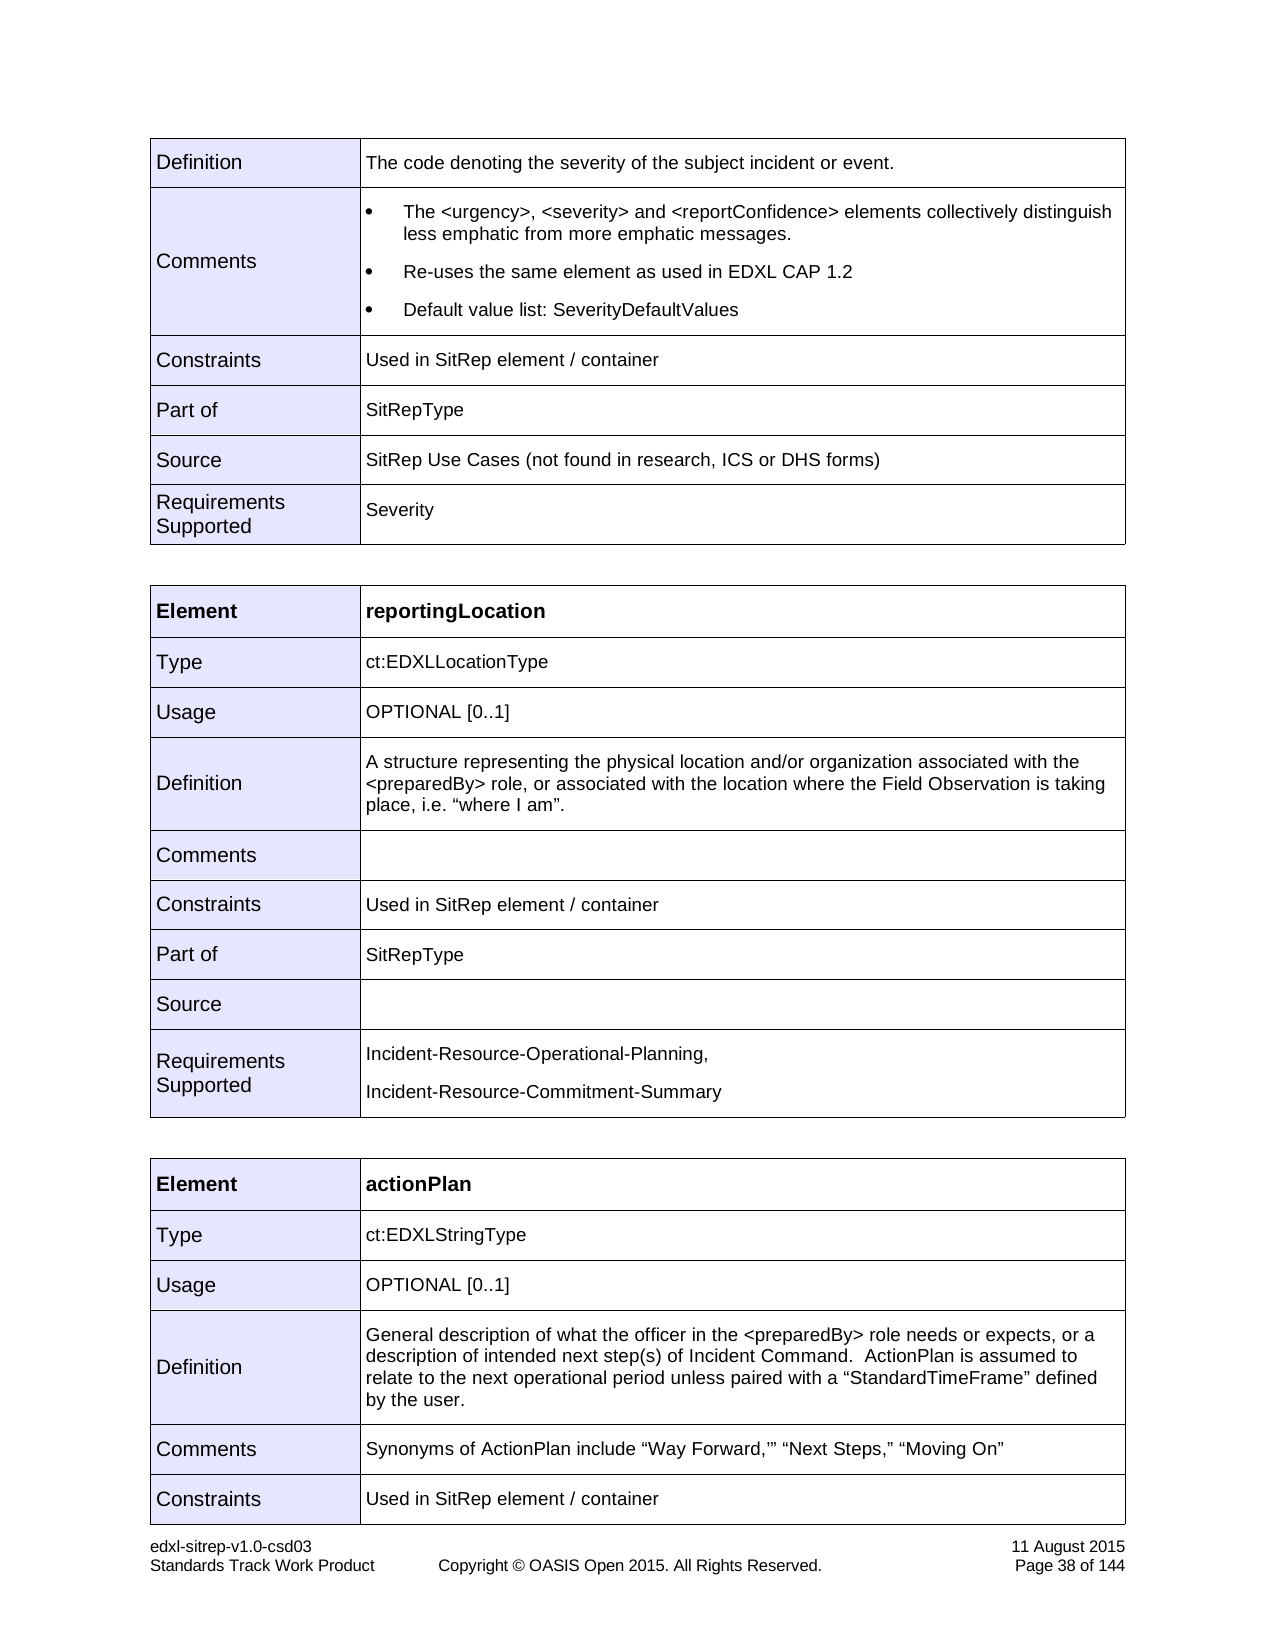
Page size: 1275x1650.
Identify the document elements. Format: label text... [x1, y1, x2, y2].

table_cell Part of [151, 386, 360, 434]
table_cell [361, 980, 1125, 1029]
table_cell The <urgency>, <severity> and <reportConfidence> elements collectively distinguish less emphatic from more emphatic messages. Re-uses the same element as used in EDXL CAP 1.2 Default value list: SeverityDefaultValues [361, 188, 1125, 335]
table_cell General description of what the officer in the <preparedBy> role needs or expects, or a description of intended next step(s) of Incident Command. ActionPlan is assumed to relate to the next operational period unless paired with a “StandardTimeFrame” defined by the user. [361, 1311, 1125, 1424]
table_cell Used in SitRep element / container [361, 336, 1125, 385]
table_cell Incident-Resource-Operational-Planning, Incident-Resource-Commitment-Summary [361, 1030, 1125, 1117]
table_cell Comments [151, 831, 360, 879]
table_cell Comments [151, 188, 360, 335]
table_cell SitRep Use Cases (not found in research, ICS or DHS forms) [361, 436, 1125, 484]
table_cell Definition [151, 1311, 360, 1424]
table_cell ct:EDXLLocationType [361, 638, 1125, 687]
table_cell Usage [151, 1261, 360, 1309]
table_header actionPlan [361, 1159, 1125, 1210]
table_cell Constraints [151, 1475, 360, 1524]
table_cell Source [151, 436, 360, 484]
table_cell Definition [151, 139, 360, 187]
table_cell SitRepType [361, 930, 1125, 979]
table_header Element [151, 1159, 360, 1210]
table_cell Comments [151, 1425, 360, 1474]
table_cell Source [151, 980, 360, 1029]
table_cell Constraints [151, 336, 360, 385]
table_cell Used in SitRep element / container [361, 881, 1125, 929]
table_cell Requirements Supported [151, 485, 360, 544]
table_cell Part of [151, 930, 360, 979]
table_cell Type [151, 1211, 360, 1260]
table_cell OPTIONAL [0..1] [361, 688, 1125, 737]
table_cell Severity [361, 485, 1125, 544]
table_cell [361, 831, 1125, 879]
table_cell Constraints [151, 881, 360, 929]
table_cell OPTIONAL [0..1] [361, 1261, 1125, 1309]
table_cell A structure representing the physical location and/or organization associated with the <preparedBy> role, or associated with the location where the Field Observation is taking place, i.e. “where I am”. [361, 738, 1125, 830]
table_cell The code denoting the severity of the subject incident or event. [361, 139, 1125, 187]
table_cell Definition [151, 738, 360, 830]
table_cell Type [151, 638, 360, 687]
table_header reportingLocation [361, 586, 1125, 637]
table_header Element [151, 586, 360, 637]
table_cell ct:EDXLStringType [361, 1211, 1125, 1260]
table_cell Requirements Supported [151, 1030, 360, 1117]
table_cell Synonyms of ActionPlan include “Way Forward,’” “Next Steps,” “Moving On” [361, 1425, 1125, 1474]
table_cell SitRepType [361, 386, 1125, 434]
table_cell Used in SitRep element / container [361, 1475, 1125, 1524]
table_cell Usage [151, 688, 360, 737]
